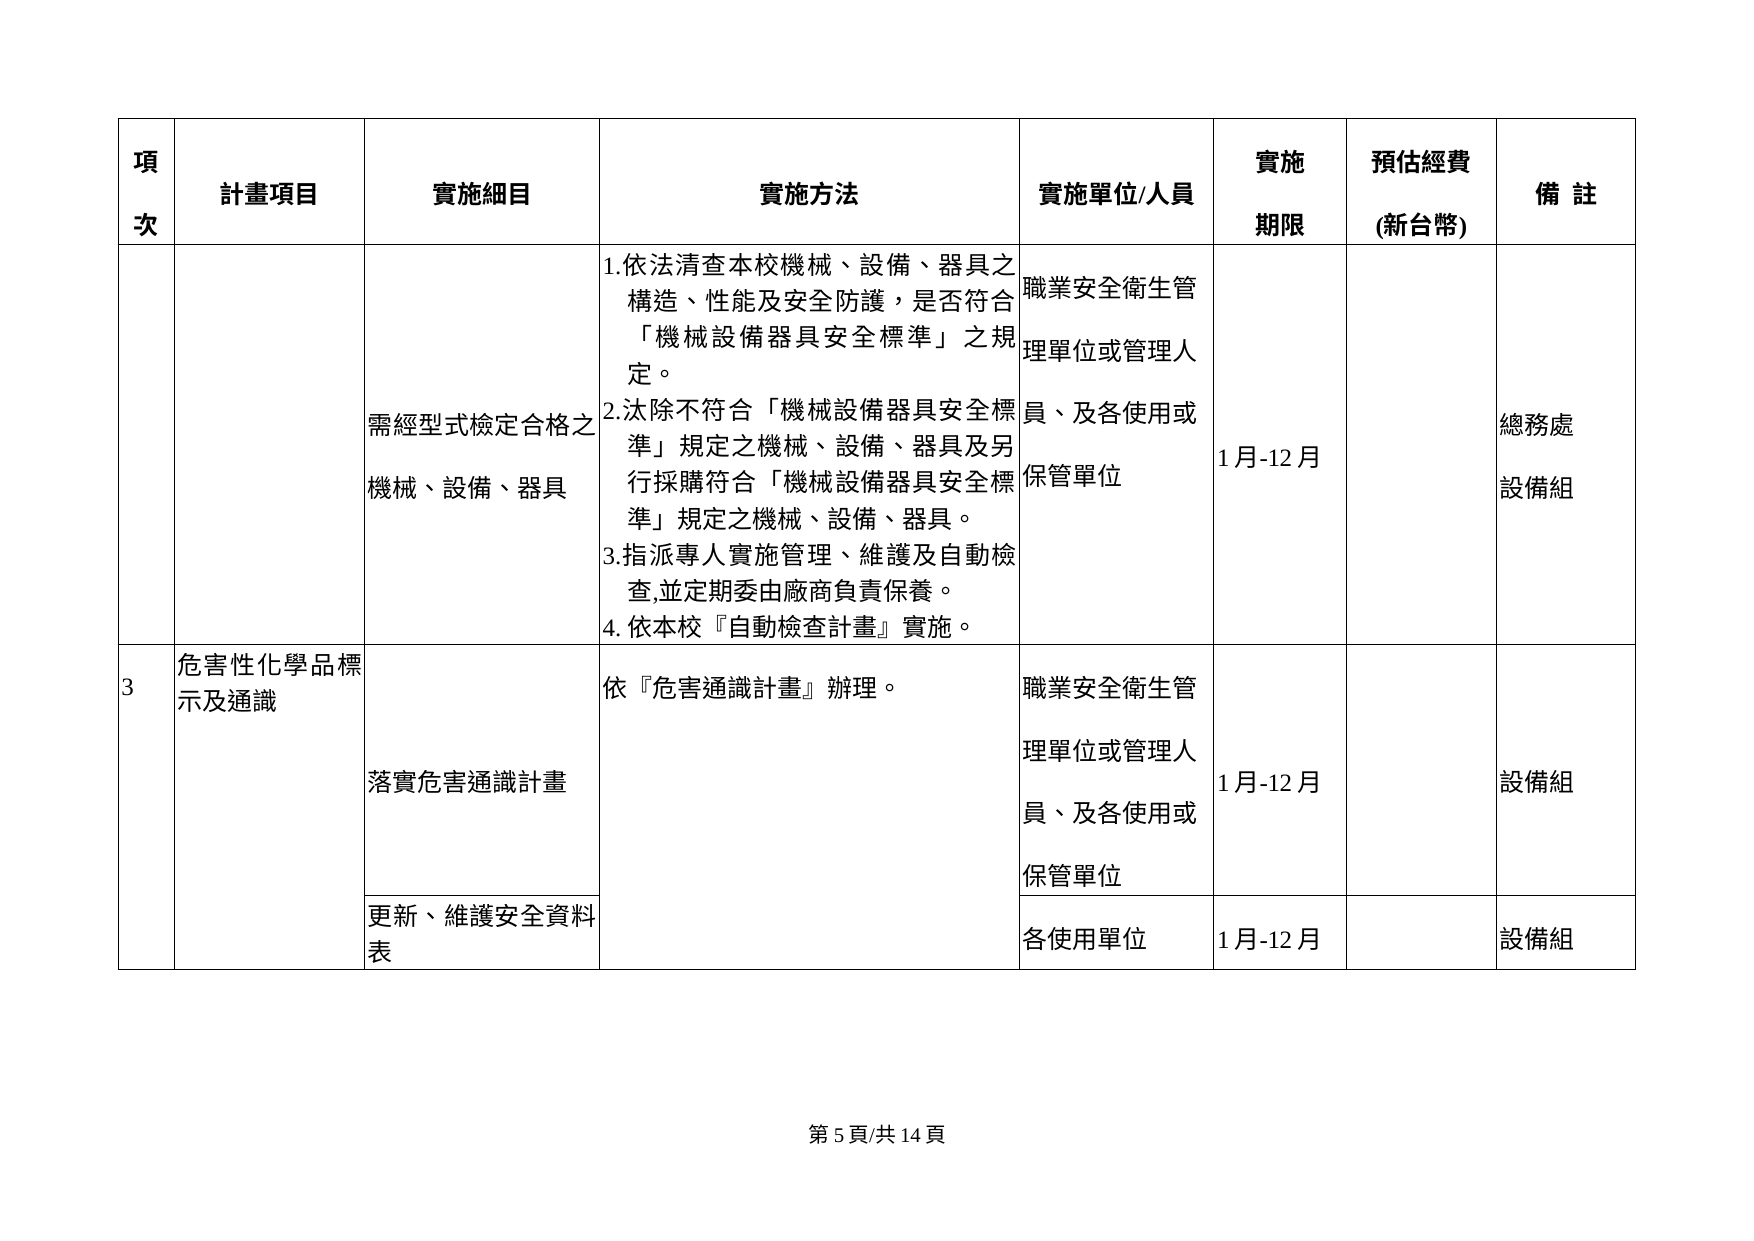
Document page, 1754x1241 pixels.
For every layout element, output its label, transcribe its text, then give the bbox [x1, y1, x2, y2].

table_cell [1347, 896, 1496, 969]
table_header 實施細目 [365, 119, 599, 244]
table_cell 設備組 [1497, 645, 1635, 895]
table_cell [119, 245, 174, 644]
table_header 項 次 [119, 119, 174, 244]
table_header 實施單位/人員 [1020, 119, 1213, 244]
table_cell 1月-12月 [1214, 896, 1346, 969]
table_cell 設備組 [1497, 896, 1635, 969]
table_cell [175, 245, 364, 644]
table_cell 需經型式檢定合格之機械、設備、器具 [365, 245, 599, 644]
table_header 計畫項目 [175, 119, 364, 244]
table_cell 1.依法清查本校機械、設備、器具之構造、性能及安全防護，是否符合「機械設備器具安全標準」之規定。 2.汰除不符合「機械設備器具安全標準」規定之機械、設備、器具及另行採購符合「機械設備器具安全標準」規定之機械、設備、器具。 3.指派專人實施管理、維護及自動檢查,並定期委由廠商負責保養。 4. 依本校『自動檢查計畫』實施。 [600, 245, 1019, 644]
table_cell [1347, 645, 1496, 895]
table_cell 更新、維護安全資料表 [365, 896, 599, 969]
table_cell 1月-12月 [1214, 645, 1346, 895]
table_cell 各使用單位 [1020, 896, 1213, 969]
table_header 實施 期限 [1214, 119, 1346, 244]
table_cell 3 [119, 645, 174, 969]
table_cell 職業安全衛生管理單位或管理人員、及各使用或保管單位 [1020, 245, 1213, 644]
table_cell 落實危害通識計畫 [365, 645, 599, 895]
table_cell 職業安全衛生管理單位或管理人員、及各使用或保管單位 [1020, 645, 1213, 895]
table_header 預估經費 (新台幣) [1347, 119, 1496, 244]
table_header 備 註 [1497, 119, 1635, 244]
table_cell 危害性化學品標示及通識 [175, 645, 364, 969]
table_cell 總務處 設備組 [1497, 245, 1635, 644]
table_cell 1月-12月 [1214, 245, 1346, 644]
table_cell [1347, 245, 1496, 644]
table_cell 依『危害通識計畫』辦理。 [600, 645, 1019, 969]
table_header 實施方法 [600, 119, 1019, 244]
